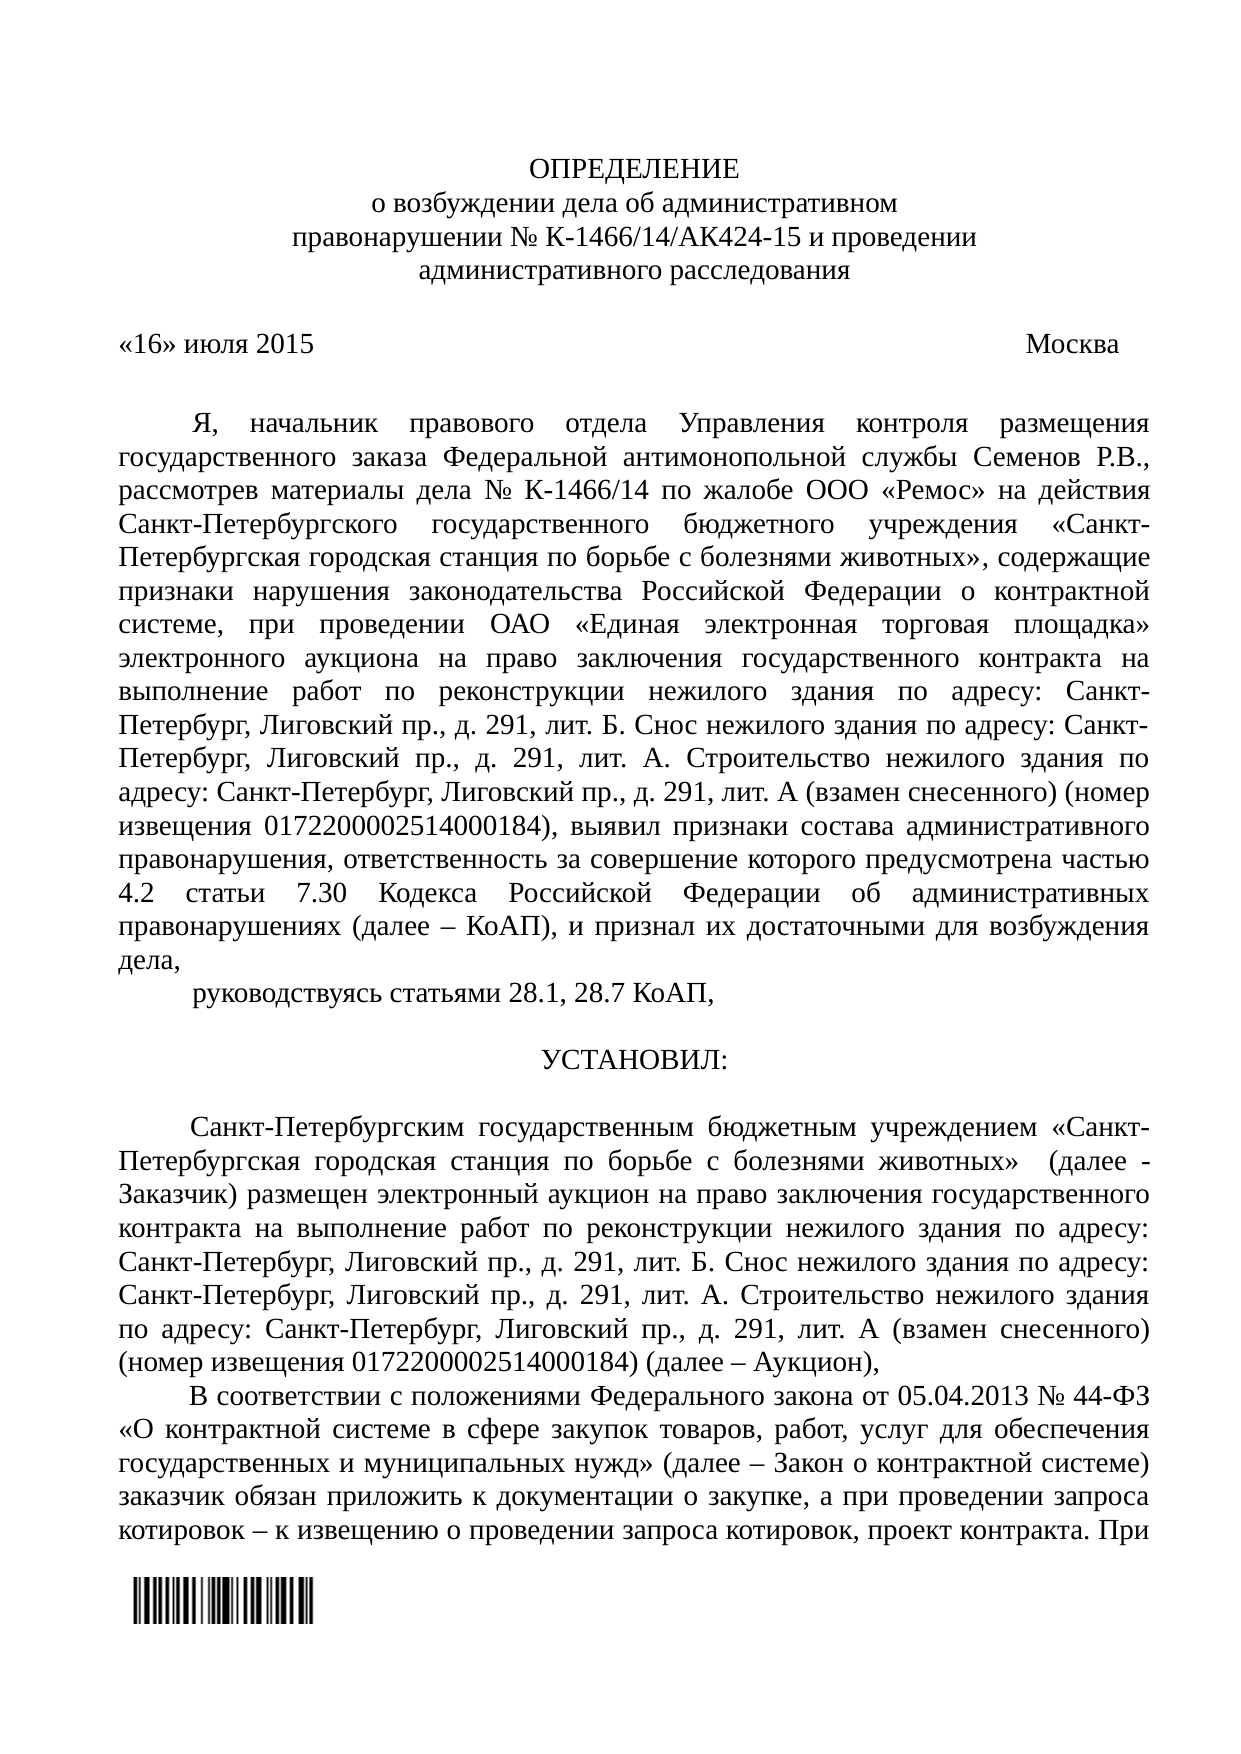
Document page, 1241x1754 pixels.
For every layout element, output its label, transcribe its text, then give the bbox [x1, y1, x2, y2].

text о возбуждении дела об административном [118, 185, 1151, 219]
text правонарушении № К-1466/14/АК424-15 и проведении [118, 219, 1151, 252]
text УСТАНОВИЛ: [118, 1042, 1151, 1076]
text Санкт-Петербургским государственным бюджетным учреждением «Санкт-Петербургская городская станция по борьбе с болезнями животных» (далее - Заказчик) размещен электронный аукцион на право заключения государственного контракта на выполнение работ по реконструкции нежилого здания по адресу: Санкт-Петербург, Лиговский пр., д. 291, лит. Б. Снос нежилого здания по адресу: Санкт-Петербург, Лиговский пр., д. 291, лит. А. Строительство нежилого здания по адресу: Санкт-Петербург, Лиговский пр., д. 291, лит. А (взамен снесенного) (номер извещения 0172200002514000184) (далее – Аукцион), [118, 1109, 1151, 1378]
text административного расследования [118, 252, 1151, 286]
text В соответствии с положениями Федерального закона от 05.04.2013 № 44-ФЗ «О контрактной системе в сфере закупок товаров, работ, услуг для обеспечения государственных и муниципальных нужд» (далее – Закон о контрактной системе) заказчик обязан приложить к документации о закупке, а при проведении запроса котировок – к извещению о проведении запроса котировок, проект контракта. При [118, 1378, 1151, 1546]
text Я, начальник правового отдела Управления контроля размещения государственного заказа Федеральной антимонопольной службы Семенов Р.В., рассмотрев материалы дела № К-1466/14 по жалобе ООО «Ремос» на действия Санкт-Петербургского государственного бюджетного учреждения «Санкт-Петербургская городская станция по борьбе с болезнями животных», содержащие признаки нарушения законодательства Российской Федерации о контрактной системе, при проведении ОАО «Единая электронная торговая площадка» электронного аукциона на право заключения государственного контракта на выполнение работ по реконструкции нежилого здания по адресу: Санкт-Петербург, Лиговский пр., д. 291, лит. Б. Снос нежилого здания по адресу: Санкт-Петербург, Лиговский пр., д. 291, лит. А. Строительство нежилого здания по адресу: Санкт-Петербург, Лиговский пр., д. 291, лит. А (взамен снесенного) (номер извещения 0172200002514000184), выявил признаки состава административного правонарушения, ответственность за совершение которого предусмотрена частью 4.2 статьи 7.30 Кодекса Российской Федерации об административных правонарушениях (далее – КоАП), и признал их достаточными для возбуждения дела, [118, 405, 1151, 975]
text ОПРЕДЕЛЕНИЕ [118, 152, 1151, 185]
picture [118, 1577, 331, 1624]
text «16» июля 2015 Москва [118, 326, 1151, 360]
text руководствуясь статьями 28.1, 28.7 КоАП, [118, 975, 1151, 1009]
